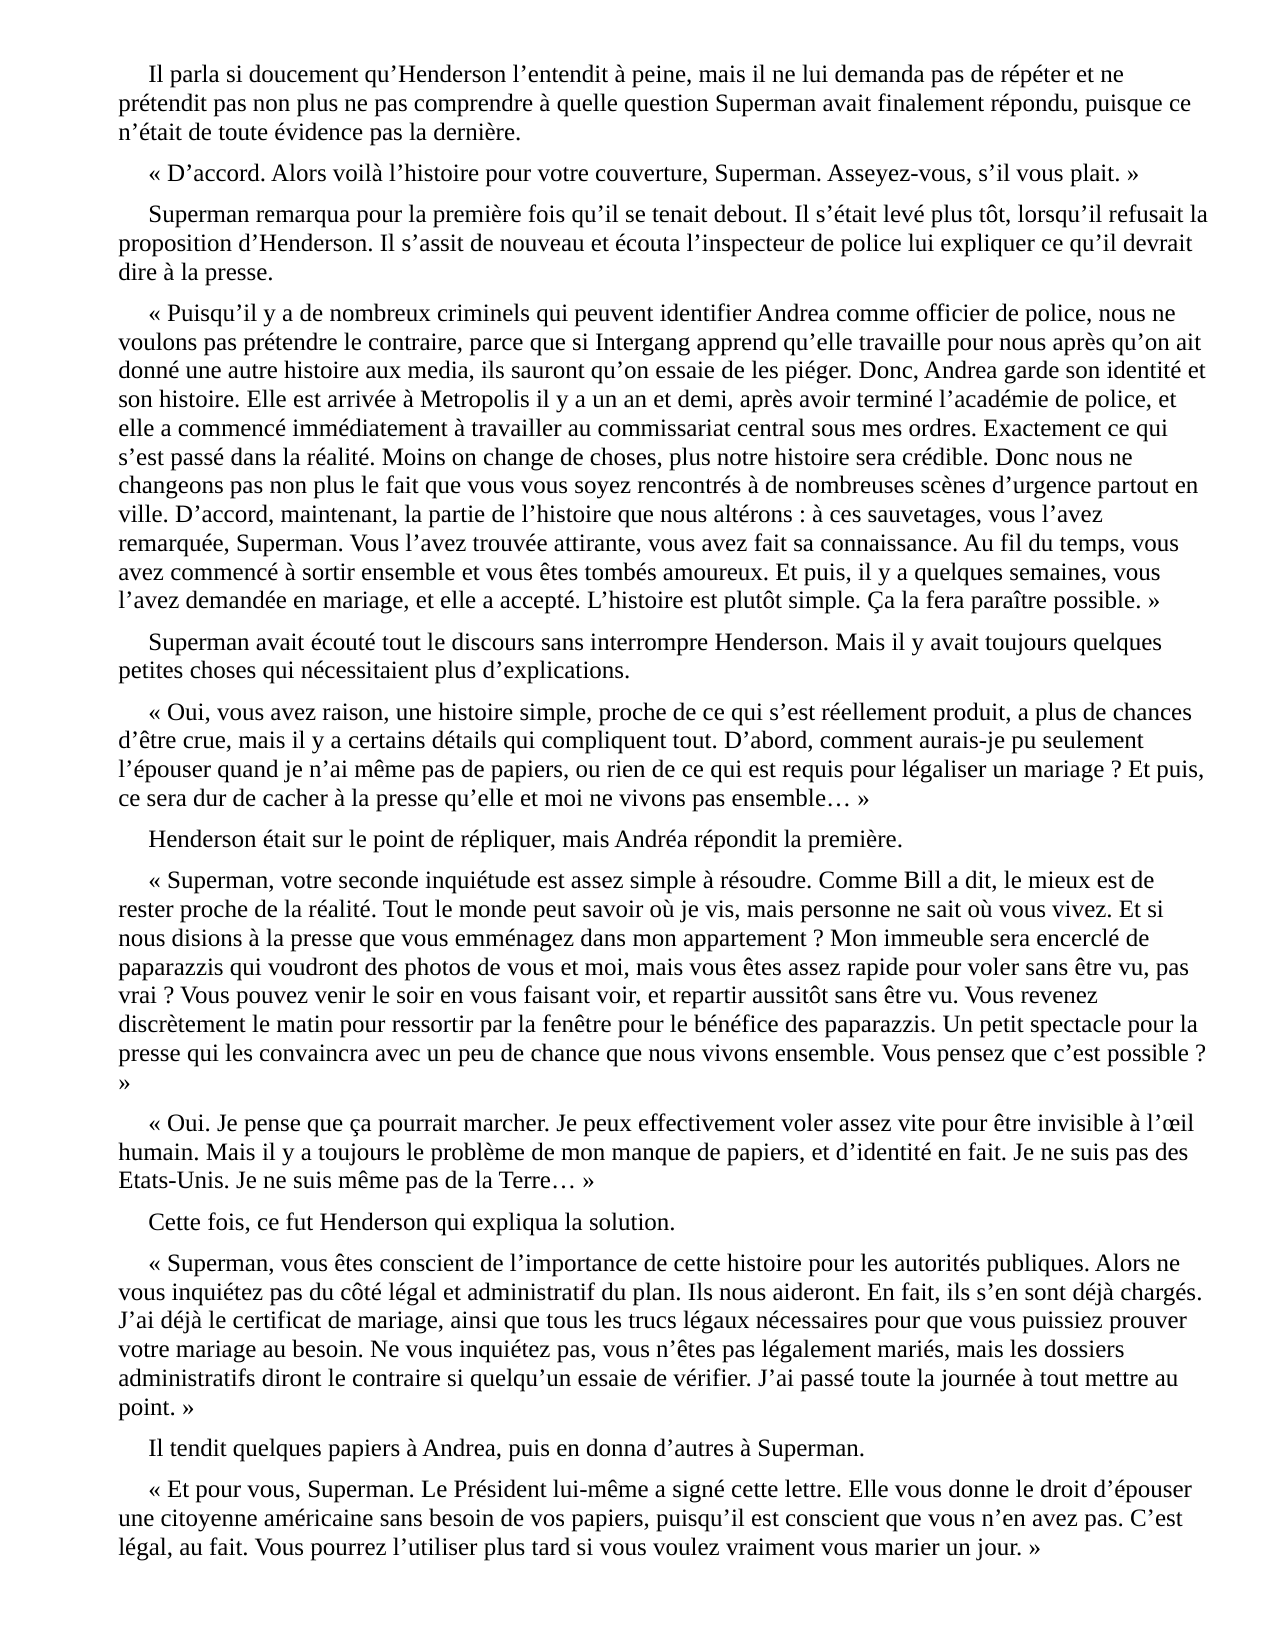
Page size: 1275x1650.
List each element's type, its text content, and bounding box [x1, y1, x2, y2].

text « Oui. Je pense que ça pourrait marcher. Je peux effectivement voler assez vite pour être invisible à l’œil humain. Mais il y a toujours le problème de mon manque de papiers, et d’identité en fait. Je ne suis pas des Etats-Unis. Je ne suis même pas de la Terre… » [118, 1108, 1216, 1194]
text « Puisqu’il y a de nombreux criminels qui peuvent identifier Andrea comme officier de police, nous ne voulons pas prétendre le contraire, parce que si Intergang apprend qu’elle travaille pour nous après qu’on ait donné une autre histoire aux media, ils sauront qu’on essaie de les piéger. Donc, Andrea garde son identité et son histoire. Elle est arrivée à Metropolis il y a un an et demi, après avoir terminé l’académie de police, et elle a commencé immédiatement à travailler au commissariat central sous mes ordres. Exactement ce qui s’est passé dans la réalité. Moins on change de choses, plus notre histoire sera crédible. Donc nous ne changeons pas non plus le fait que vous vous soyez rencontrés à de nombreuses scènes d’urgence partout en ville. D’accord, maintenant, la partie de l’histoire que nous altérons : à ces sauvetages, vous l’avez remarquée, Superman. Vous l’avez trouvée attirante, vous avez fait sa connaissance. Au fil du temps, vous avez commencé à sortir ensemble et vous êtes tombés amoureux. Et puis, il y a quelques semaines, vous l’avez demandée en mariage, et elle a accepté. L’histoire est plutôt simple. Ça la fera paraître possible. » [118, 298, 1216, 614]
text Cette fois, ce fut Henderson qui expliqua la solution. [118, 1207, 1216, 1235]
text Il parla si doucement qu’Henderson l’entendit à peine, mais il ne lui demanda pas de répéter et ne prétendit pas non plus ne pas comprendre à quelle question Superman avait finalement répondu, puisque ce n’était de toute évidence pas la dernière. [118, 59, 1216, 145]
text « Superman, votre seconde inquiétude est assez simple à résoudre. Comme Bill a dit, le mieux est de rester proche de la réalité. Tout le monde peut savoir où je vis, mais personne ne sait où vous vivez. Et si nous disions à la presse que vous emménagez dans mon appartement ? Mon immeuble sera encerclé de paparazzis qui voudront des photos de vous et moi, mais vous êtes assez rapide pour voler sans être vu, pas vrai ? Vous pouvez venir le soir en vous faisant voir, et repartir aussitôt sans être vu. Vous revenez discrètement le matin pour ressortir par la fenêtre pour le bénéfice des paparazzis. Un petit spectacle pour la presse qui les convaincra avec un peu de chance que nous vivons ensemble. Vous pensez que c’est possible ? » [118, 865, 1216, 1095]
text Henderson était sur le point de répliquer, mais Andréa répondit la première. [118, 824, 1216, 853]
text « Et pour vous, Superman. Le Président lui-même a signé cette lettre. Elle vous donne le droit d’épouser une citoyenne américaine sans besoin de vos papiers, puisqu’il est conscient que vous n’en avez pas. C’est légal, au fait. Vous pourrez l’utiliser plus tard si vous voulez vraiment vous marier un jour. » [118, 1474, 1216, 1560]
text Superman avait écouté tout le discours sans interrompre Henderson. Mais il y avait toujours quelques petites choses qui nécessitaient plus d’explications. [118, 627, 1216, 684]
text Superman remarqua pour la première fois qu’il se tenait debout. Il s’était levé plus tôt, lorsqu’il refusait la proposition d’Henderson. Il s’assit de nouveau et écouta l’inspecteur de police lui expliquer ce qu’il devrait dire à la presse. [118, 199, 1216, 285]
text « Superman, vous êtes conscient de l’importance de cette histoire pour les autorités publiques. Alors ne vous inquiétez pas du côté légal et administratif du plan. Ils nous aideront. En fait, ils s’en sont déjà chargés. J’ai déjà le certificat de mariage, ainsi que tous les trucs légaux nécessaires pour que vous puissiez prouver votre mariage au besoin. Ne vous inquiétez pas, vous n’êtes pas légalement mariés, mais les dossiers administratifs diront le contraire si quelqu’un essaie de vérifier. J’ai passé toute la journée à tout mettre au point. » [118, 1248, 1216, 1420]
text Il tendit quelques papiers à Andrea, puis en donna d’autres à Superman. [118, 1433, 1216, 1462]
text « Oui, vous avez raison, une histoire simple, proche de ce qui s’est réellement produit, a plus de chances d’être crue, mais il y a certains détails qui compliquent tout. D’abord, comment aurais-je pu seulement l’épouser quand je n’ai même pas de papiers, ou rien de ce qui est requis pour légaliser un mariage ? Et puis, ce sera dur de cacher à la presse qu’elle et moi ne vivons pas ensemble… » [118, 697, 1216, 812]
text « D’accord. Alors voilà l’histoire pour votre couverture, Superman. Asseyez-vous, s’il vous plait. » [118, 158, 1216, 187]
